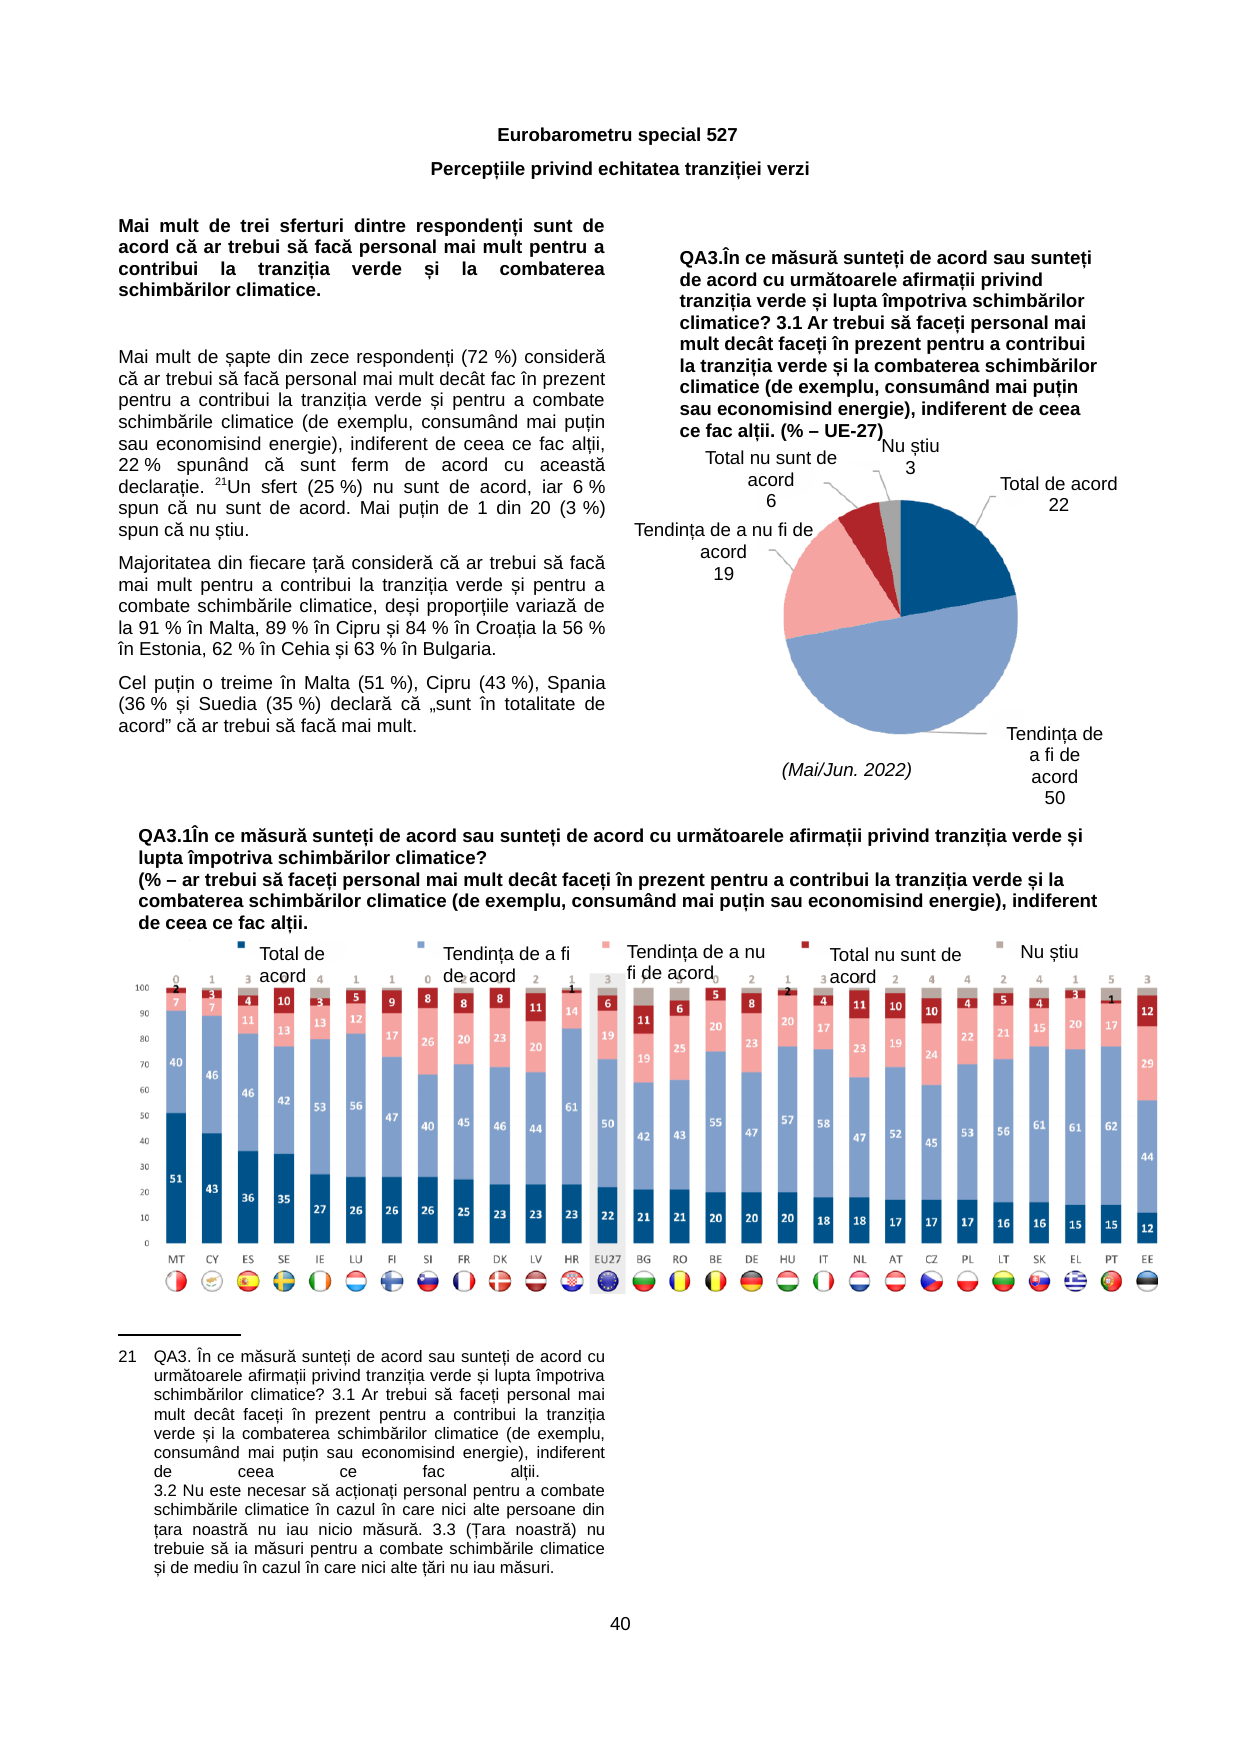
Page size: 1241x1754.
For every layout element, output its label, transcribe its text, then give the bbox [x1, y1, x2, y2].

text Mai mult de trei sferturi dintre respondenți sunt de acord că ar trebui să facă personal mai mult pentru a contribui la tranziția verde și la combaterea schimbărilor climatice. [118, 214, 605, 301]
text QA3. În ce măsură sunteți de acord sau sunteți de acord cu următoarele afirmații privind tranziția verde și lupta împotriva schimbărilor climatice? 3.1 Ar trebui să faceți personal mai mult decât faceți în prezent pentru a contribui la tranziția verde și la combaterea schimbărilor climatice (de exemplu, consumând mai puțin sau economisind energie), indiferent de ceea ce fac alții. 3.2 Nu este necesar să acționați personal pentru a combate schimbările climatice în cazul în care nici alte persoane din țara noastră nu iau nicio măsură. 3.3 (Țara noastră) nu trebuie să ia măsuri pentru a combate schimbările climatice și de mediu în cazul în care nici alte țări nu iau măsuri. [118, 1347, 605, 1577]
text Cel puțin o treime în Malta (51 %), Cipru (43 %), Spania (36 % și Suedia (35 %) declară că „sunt în totalitate de acord” că ar trebui să facă mai mult. [118, 672, 605, 736]
text Majoritatea din fiecare țară consideră că ar trebui să facă mai mult pentru a contribui la tranziția verde și pentru a combate schimbările climatice, deși proporțiile variază de la 91 % în Malta, 89 % în Cipru și 84 % în Croația la 56 % în Estonia, 62 % în Cehia și 63 % în Bulgaria. [118, 552, 605, 660]
text Mai mult de șapte din zece respondenți (72 %) consideră că ar trebui să facă personal mai mult decât fac în prezent pentru a contribui la tranziția verde și pentru a combate schimbările climatice (de exemplu, consumând mai puțin sau economisind energie), indiferent de ceea ce fac alții, 22 % spunând că sunt ferm de acord cu această declarație. Un sfert (25 %) nu sunt de acord, iar 6 % spun că nu sunt de acord. Mai puțin de 1 din 20 (3 %) spun că nu știu. [118, 346, 605, 540]
picture [756, 461, 1024, 738]
picture [128, 940, 1158, 1294]
